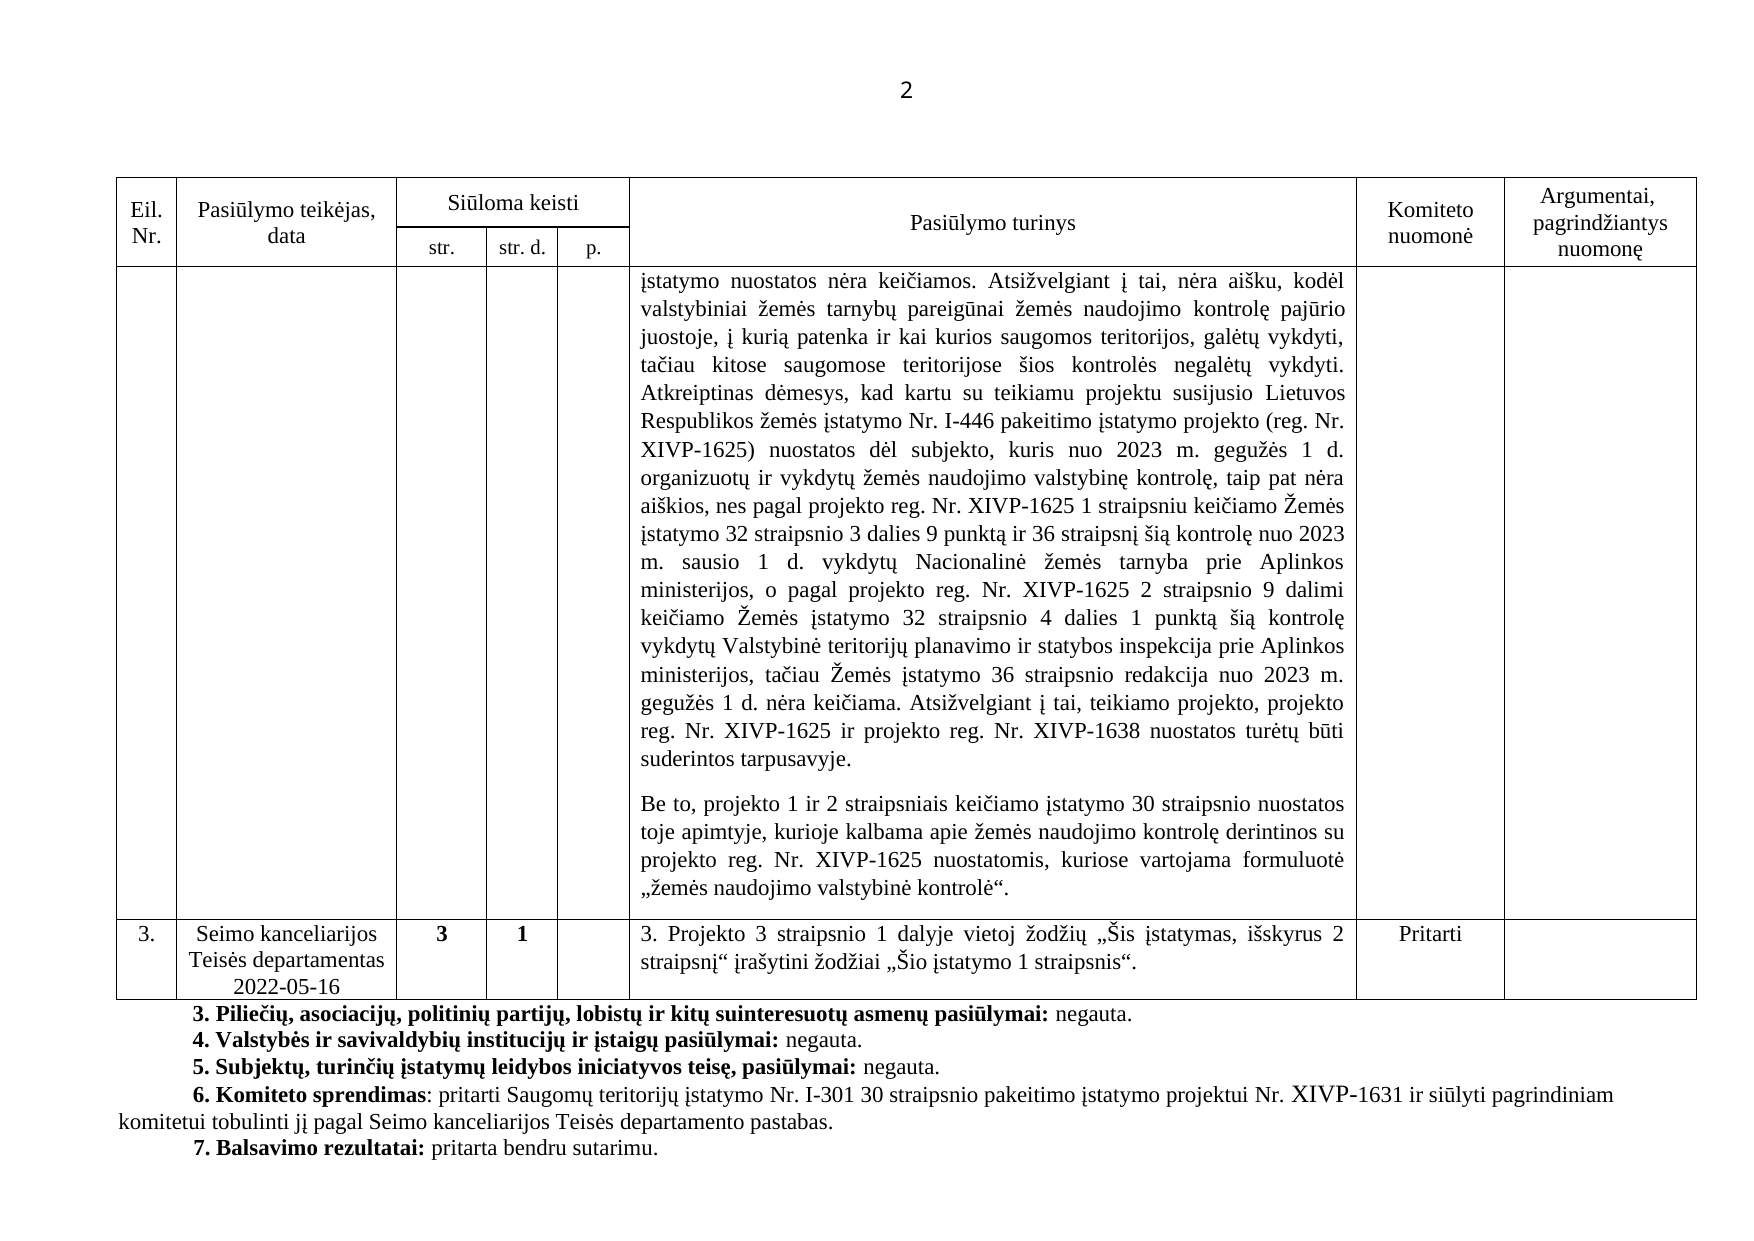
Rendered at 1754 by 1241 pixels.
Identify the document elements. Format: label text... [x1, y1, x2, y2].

text 3. Piliečių, asociacijų, politinių partijų, lobistų ir kitų suinteresuotų asmenų pasiūlymai: negauta. [118, 1000, 1695, 1026]
table_cell [117, 267, 176, 919]
table_cell str. [397, 228, 486, 266]
table_cell 1 [487, 920, 557, 999]
table_cell Pritarti [1357, 920, 1504, 999]
table_header Pasiūlymo teikėjas, data [177, 178, 396, 266]
table_cell [177, 267, 396, 919]
table_cell [1505, 920, 1696, 999]
table_cell [397, 267, 486, 919]
text 7. Balsavimo rezultatai: pritarta bendru sutarimu. [118, 1134, 1695, 1161]
table_cell Seimo kanceliarijos Teisės departamentas 2022-05-16 [177, 920, 396, 999]
table_cell 3. Projekto 3 straipsnio 1 dalyje vietoj žodžių „Šis įstatymas, išskyrus 2 straipsnį“ įrašytini žodžiai „Šio įstatymo 1 straipsnis“. [630, 920, 1356, 999]
table_cell įstatymo nuostatos nėra keičiamos. Atsižvelgiant į tai, nėra aišku, kodėl valstybiniai žemės tarnybų pareigūnai žemės naudojimo kontrolę pajūrio juostoje, į kurią patenka ir kai kurios saugomos teritorijos, galėtų vykdyti, tačiau kitose saugomose teritorijose šios kontrolės negalėtų vykdyti. Atkreiptinas dėmesys, kad kartu su teikiamu projektu susijusio Lietuvos Respublikos žemės įstatymo Nr. I-446 pakeitimo įstatymo projekto (reg. Nr. XIVP-1625) nuostatos dėl subjekto, kuris nuo 2023 m. gegužės 1 d. organizuotų ir vykdytų žemės naudojimo valstybinę kontrolę, taip pat nėra aiškios, nes pagal projekto reg. Nr. XIVP-1625 1 straipsniu keičiamo Žemės įstatymo 32 straipsnio 3 dalies 9 punktą ir 36 straipsnį šią kontrolę nuo 2023 m. sausio 1 d. vykdytų Nacionalinė žemės tarnyba prie Aplinkos ministerijos, o pagal projekto reg. Nr. XIVP-1625 2 straipsnio 9 dalimi keičiamo Žemės įstatymo 32 straipsnio 4 dalies 1 punktą šią kontrolę vykdytų Valstybinė teritorijų planavimo ir statybos inspekcija prie Aplinkos ministerijos, tačiau Žemės įstatymo 36 straipsnio redakcija nuo 2023 m. gegužės 1 d. nėra keičiama. Atsižvelgiant į tai, teikiamo projekto, projekto reg. Nr. XIVP-1625 ir projekto reg. Nr. XIVP-1638 nuostatos turėtų būti suderintos tarpusavyje. Be to, projekto 1 ir 2 straipsniais keičiamo įstatymo 30 straipsnio nuostatos toje apimtyje, kurioje kalbama apie žemės naudojimo kontrolę derintinos su projekto reg. Nr. XIVP-1625 nuostatomis, kuriose vartojama formuluotė „žemės naudojimo valstybinė kontrolė“. [630, 267, 1356, 919]
table_cell str. d. [487, 228, 557, 266]
text 4. Valstybės ir savivaldybių institucijų ir įstaigų pasiūlymai: negauta. [118, 1026, 1695, 1053]
table_cell [558, 267, 629, 919]
table_cell [487, 267, 557, 919]
text 5. Subjektų, turinčių įstatymų leidybos iniciatyvos teisę, pasiūlymai: negauta. [118, 1053, 1695, 1079]
table_header Argumentai, pagrindžiantys nuomonę [1505, 178, 1696, 266]
table_cell 3 [397, 920, 486, 999]
table_header Eil. Nr. [117, 178, 176, 266]
table_cell [1505, 267, 1696, 919]
table_cell 3. [117, 920, 176, 999]
table_cell [1357, 267, 1504, 919]
table_cell [558, 920, 629, 999]
table_cell p. [558, 228, 629, 266]
table_header Pasiūlymo turinys [630, 178, 1356, 266]
table_header Komiteto nuomonė [1357, 178, 1504, 266]
table_header Siūloma keisti [397, 178, 629, 226]
text 6. Komiteto sprendimas: pritarti Saugomų teritorijų įstatymo Nr. I-301 30 straipsnio pakeitimo įstatymo projektui Nr. XIVP-1631 ir siūlyti pagrindiniam komitetui tobulinti jį pagal Seimo kanceliarijos Teisės departamento pastabas. [118, 1079, 1695, 1134]
